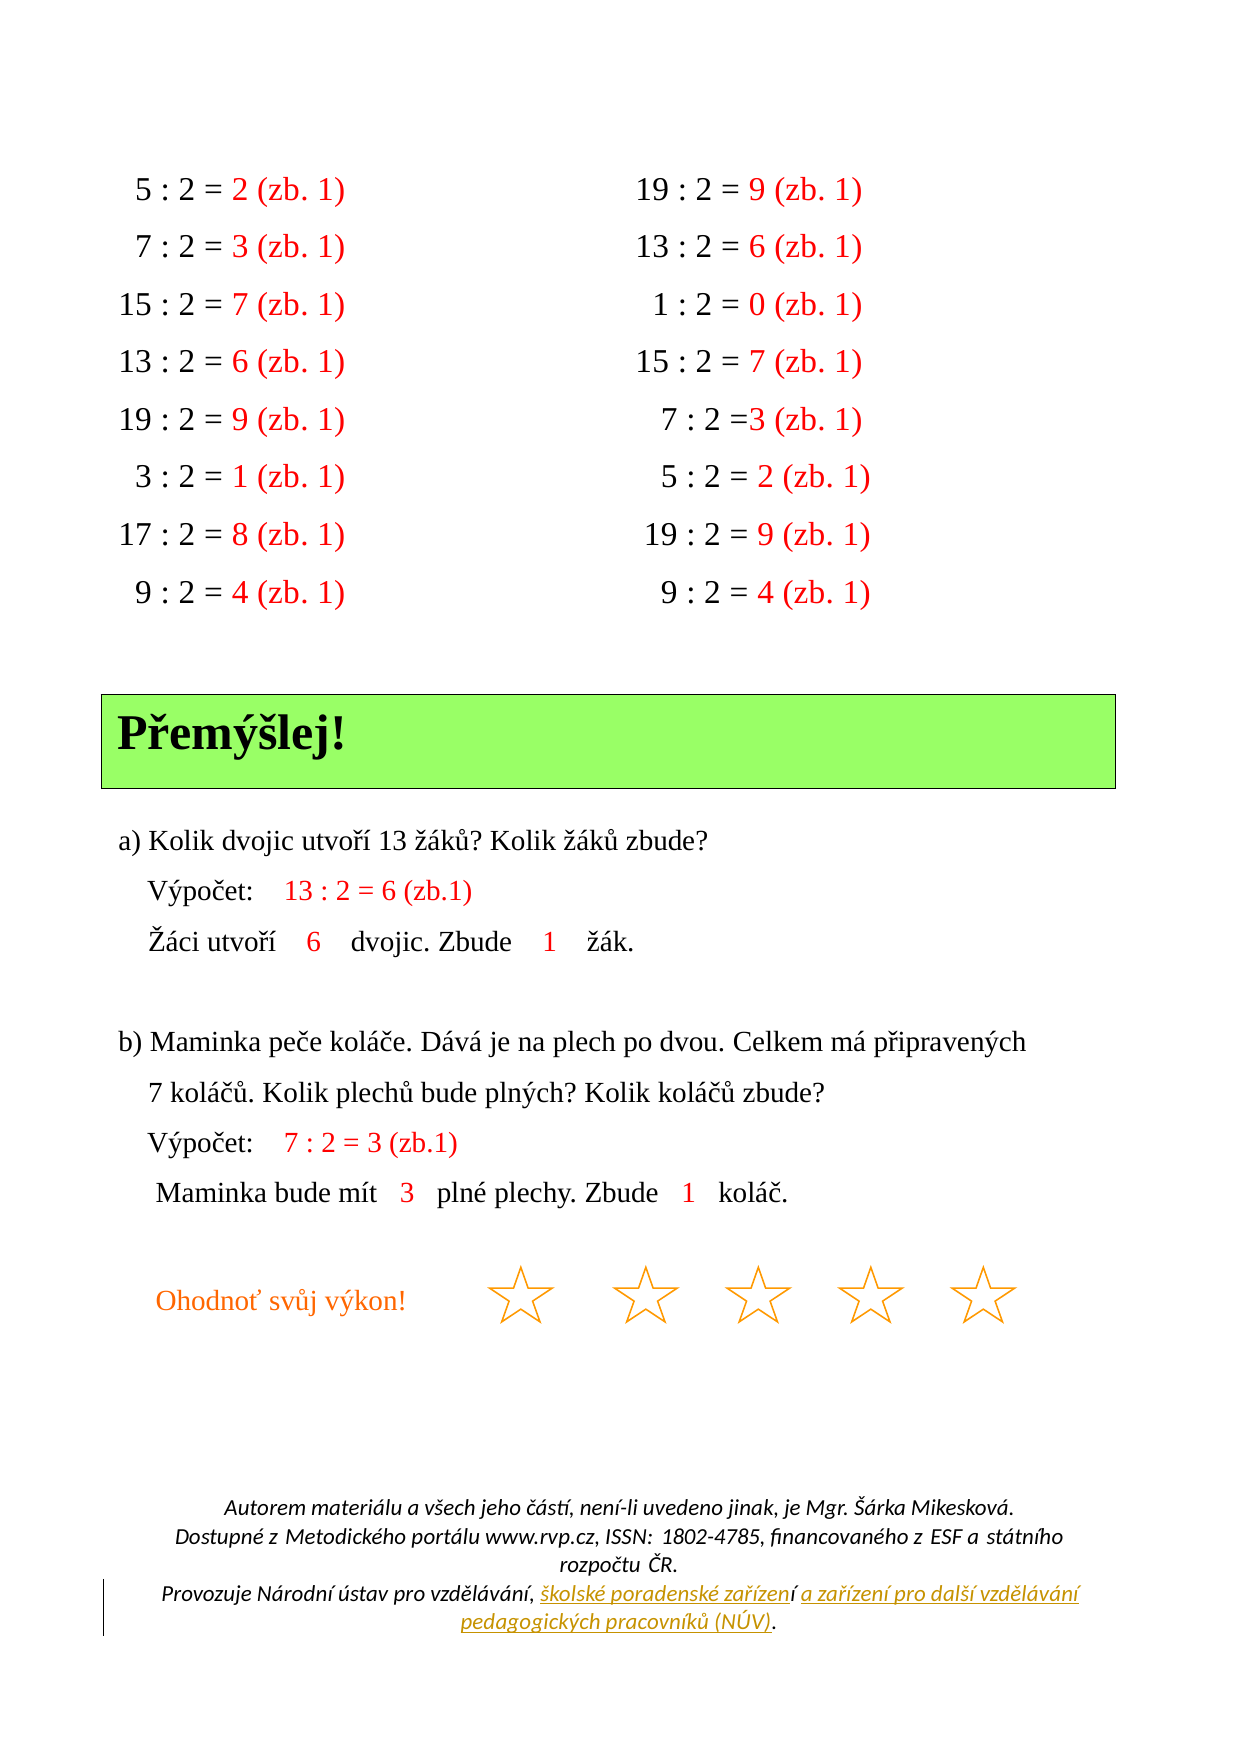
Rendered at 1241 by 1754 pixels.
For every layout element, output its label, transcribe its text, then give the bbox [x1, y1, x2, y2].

text 13 : 2 = 6 (zb. 1) 15 : 2 = 7 (zb. 1) [118, 341, 1122, 380]
text Přemýšlej! [117, 703, 1099, 761]
text Žáci utvoří 6 dvojic. Zbude 1 žák. [118, 924, 1122, 958]
text 7 : 2 = 3 (zb. 1) 13 : 2 = 6 (zb. 1) [118, 226, 1122, 264]
text [991, 1283, 1122, 1317]
text 9 : 2 = 4 (zb. 1) 9 : 2 = 4 (zb. 1) [118, 572, 1122, 610]
text 17 : 2 = 8 (zb. 1) 19 : 2 = 9 (zb. 1) [118, 514, 1122, 552]
text [878, 1283, 976, 1317]
text 3 : 2 = 1 (zb. 1) 5 : 2 = 2 (zb. 1) [118, 456, 1122, 495]
text a) Kolik dvojic utvoří 13 žáků? Kolik žáků zbude? [118, 823, 1122, 857]
text 15 : 2 = 7 (zb. 1) 1 : 2 = 0 (zb. 1) [118, 284, 1122, 322]
text 5 : 2 = 2 (zb. 1) 19 : 2 = 9 (zb. 1) [118, 168, 1122, 207]
text [766, 1283, 864, 1317]
text 19 : 2 = 9 (zb. 1) 7 : 2 =3 (zb. 1) [118, 399, 1122, 437]
text Maminka bude mít 3 plné plechy. Zbude 1 koláč. [118, 1176, 1122, 1209]
text [653, 1283, 751, 1317]
text Výpočet: 13 : 2 = 6 (zb.1) [118, 874, 1122, 907]
text Ohodnoť svůj výkon! [118, 1283, 514, 1317]
text b) Maminka peče koláče. Dává je na plech po dvou. Celkem má připravených 7 koláčů. Kolik plechů bude plných? Kolik koláčů zbude? [118, 1025, 1122, 1108]
text [528, 1283, 639, 1317]
text Výpočet: 7 : 2 = 3 (zb.1) [118, 1125, 1122, 1159]
